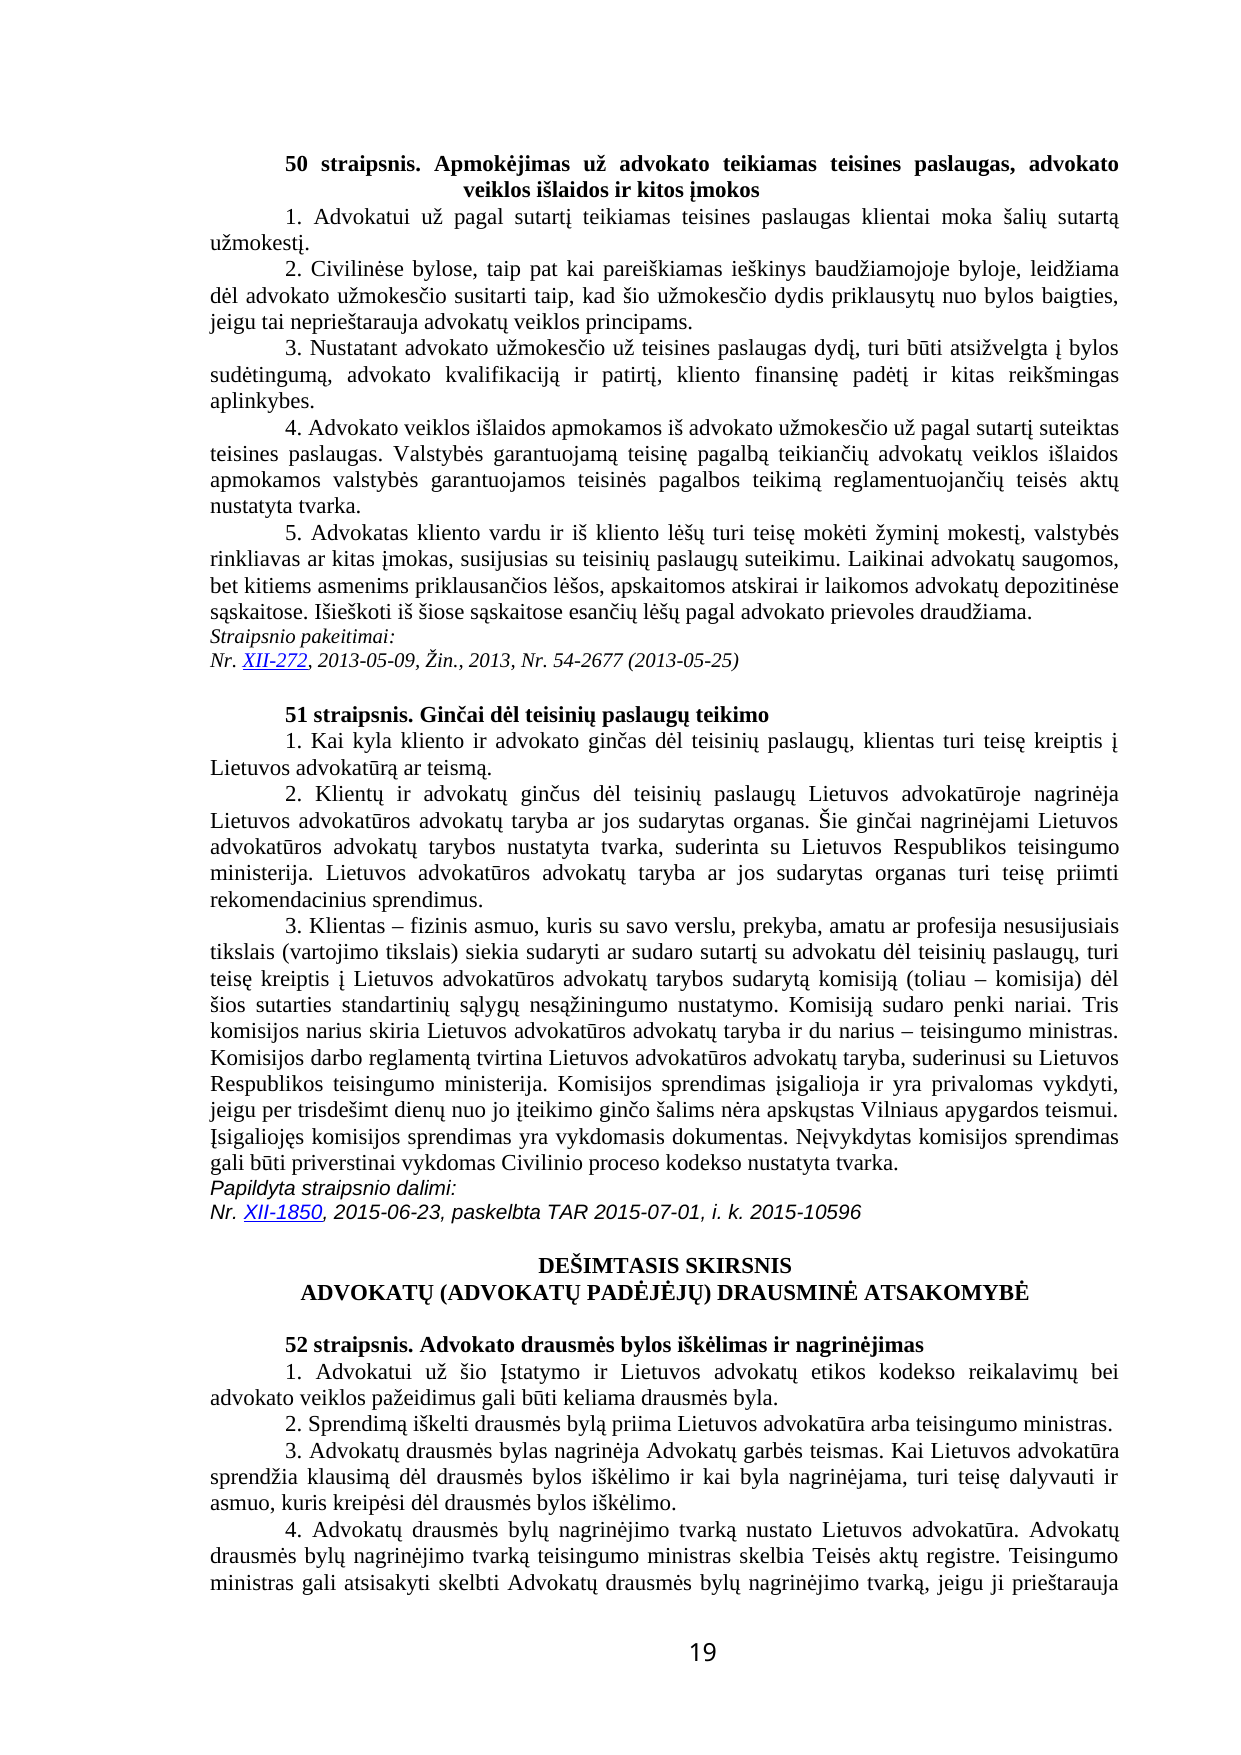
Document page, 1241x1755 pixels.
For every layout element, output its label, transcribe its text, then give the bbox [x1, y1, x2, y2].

text 3. Klientas – fizinis asmuo, kuris su savo verslu, prekyba, amatu ar profesija nesusijusiais tikslais (vartojimo tikslais) siekia sudaryti ar sudaro sutartį su advokatu dėl teisinių paslaugų, turi teisę kreiptis į Lietuvos advokatūros advokatų tarybos sudarytą komisiją (toliau – komisija) dėl šios sutarties standartinių sąlygų nesąžiningumo nustatymo. Komisiją sudaro penki nariai. Tris komisijos narius skiria Lietuvos advokatūros advokatų taryba ir du narius – teisingumo ministras. Komisijos darbo reglamentą tvirtina Lietuvos advokatūros advokatų taryba, suderinusi su Lietuvos Respublikos teisingumo ministerija. Komisijos sprendimas įsigalioja ir yra privalomas vykdyti, jeigu per trisdešimt dienų nuo jo įteikimo ginčo šalims nėra apskųstas Vilniaus apygardos teismui. Įsigaliojęs komisijos sprendimas yra vykdomasis dokumentas. Neįvykdytas komisijos sprendimas gali būti priverstinai vykdomas Civilinio proceso kodekso nustatyta tvarka. [210, 912, 1120, 1176]
text 4. Advokatų drausmės bylų nagrinėjimo tvarką nustato Lietuvos advokatūra. Advokatų drausmės bylų nagrinėjimo tvarką teisingumo ministras skelbia Teisės aktų registre. Teisingumo ministras gali atsisakyti skelbti Advokatų drausmės bylų nagrinėjimo tvarką, jeigu ji prieštarauja [210, 1516, 1120, 1595]
text DEŠIMTASIS SKIRSNIS [210, 1252, 1120, 1279]
text 1. Kai kyla kliento ir advokato ginčas dėl teisinių paslaugų, klientas turi teisę kreiptis į Lietuvos advokatūrą ar teismą. [210, 728, 1120, 780]
text 2. Klientų ir advokatų ginčus dėl teisinių paslaugų Lietuvos advokatūroje nagrinėja Lietuvos advokatūros advokatų taryba ar jos sudarytas organas. Šie ginčai nagrinėjami Lietuvos advokatūros advokatų tarybos nustatyta tvarka, suderinta su Lietuvos Respublikos teisingumo ministerija. Lietuvos advokatūros advokatų taryba ar jos sudarytas organas turi teisę priimti rekomendacinius sprendimus. [210, 780, 1120, 912]
text 2. Civilinėse bylose, taip pat kai pareiškiamas ieškinys baudžiamojoje byloje, leidžiama dėl advokato užmokesčio susitarti taip, kad šio užmokesčio dydis priklausytų nuo bylos baigties, jeigu tai neprieštarauja advokatų veiklos principams. [210, 255, 1120, 334]
text 52 straipsnis. Advokato drausmės bylos iškėlimas ir nagrinėjimas [210, 1331, 1120, 1358]
text 1. Advokatui už pagal sutartį teikiamas teisines paslaugas klientai moka šalių sutartą užmokestį. [210, 203, 1120, 255]
text 5. Advokatas kliento vardu ir iš kliento lėšų turi teisę mokėti žyminį mokestį, valstybės rinkliavas ar kitas įmokas, susijusias su teisinių paslaugų suteikimu. Laikinai advokatų saugomos, bet kitiems asmenims priklausančios lėšos, apskaitomos atskirai ir laikomos advokatų depozitinėse sąskaitose. Išieškoti iš šiose sąskaitose esančių lėšų pagal advokato prievoles draudžiama. [210, 519, 1120, 624]
text Nr. XII-272, 2013-05-09, Žin., 2013, Nr. 54-2677 (2013-05-25) [210, 648, 1120, 672]
text Papildyta straipsnio dalimi: [210, 1176, 1120, 1199]
text 2. Sprendimą iškelti drausmės bylą priima Lietuvos advokatūra arba teisingumo ministras. [210, 1410, 1120, 1437]
text Straipsnio pakeitimai: [210, 624, 1120, 648]
text 3. Advokatų drausmės bylas nagrinėja Advokatų garbės teismas. Kai Lietuvos advokatūra sprendžia klausimą dėl drausmės bylos iškėlimo ir kai byla nagrinėjama, turi teisę dalyvauti ir asmuo, kuris kreipėsi dėl drausmės bylos iškėlimo. [210, 1437, 1120, 1516]
text 1. Advokatui už šio Įstatymo ir Lietuvos advokatų etikos kodekso reikalavimų bei advokato veiklos pažeidimus gali būti keliama drausmės byla. [210, 1358, 1120, 1410]
subtitle ADVOKATŲ (ADVOKATŲ PADĖJĖJŲ) DRAUSMINĖ ATSAKOMYBĖ [210, 1279, 1120, 1305]
text 50 straipsnis. Apmokėjimas už advokato teikiamas teisines paslaugas, advokato veiklos išlaidos ir kitos įmokos [285, 150, 1120, 203]
text Nr. XII-1850, 2015-06-23, paskelbta TAR 2015-07-01, i. k. 2015-10596 [210, 1199, 1120, 1223]
text 4. Advokato veiklos išlaidos apmokamos iš advokato užmokesčio už pagal sutartį suteiktas teisines paslaugas. Valstybės garantuojamą teisinę pagalbą teikiančių advokatų veiklos išlaidos apmokamos valstybės garantuojamos teisinės pagalbos teikimą reglamentuojančių teisės aktų nustatyta tvarka. [210, 413, 1120, 519]
text 3. Nustatant advokato užmokesčio už teisines paslaugas dydį, turi būti atsižvelgta į bylos sudėtingumą, advokato kvalifikaciją ir patirtį, kliento finansinę padėtį ir kitas reikšmingas aplinkybes. [210, 334, 1120, 413]
text 51 straipsnis. Ginčai dėl teisinių paslaugų teikimo [210, 701, 1120, 728]
